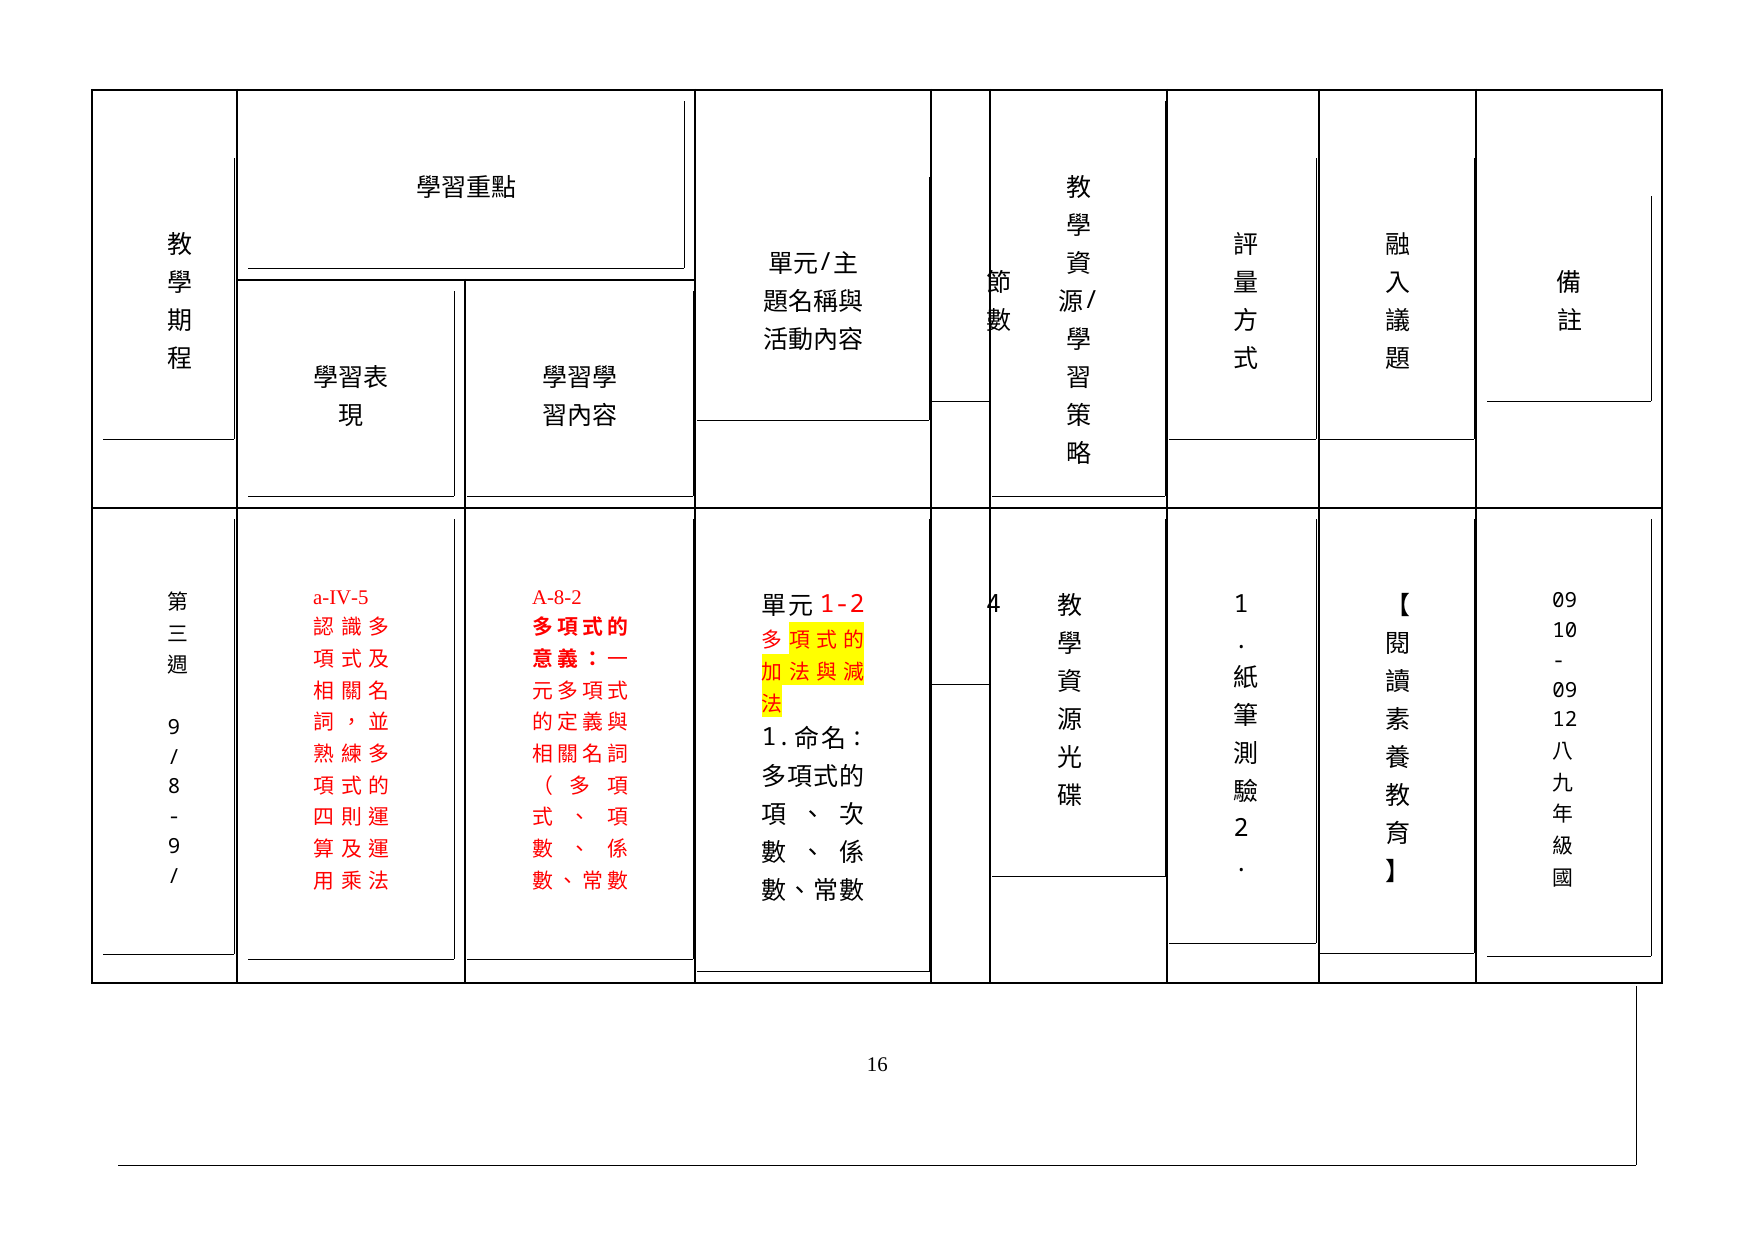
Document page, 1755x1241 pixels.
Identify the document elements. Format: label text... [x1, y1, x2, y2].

table_cell A-8-2 多項式的意義：一元多項式的定義與相關名詞（多項式、項數、係數、常數 [466, 509, 694, 982]
table_header 教學資源/學習策略 [991, 91, 1166, 507]
table_cell 【閱讀素養教育】 [1320, 509, 1475, 982]
table_cell 教學資源光碟 [991, 509, 1166, 982]
table_cell 4 [932, 685, 989, 982]
table_cell 1.紙筆測驗 2. [1168, 509, 1318, 982]
table_header 節數 [932, 91, 989, 401]
table_cell 學習表現 [238, 281, 464, 507]
table_header 學習重點 [238, 91, 694, 279]
table_cell 第三週 9/8-9/ [93, 509, 236, 982]
table_header 備註 [1477, 91, 1661, 507]
table_header 融入議題 [1320, 91, 1475, 507]
table_header 節數 [932, 402, 989, 507]
table_cell 學習學習內容 [466, 281, 694, 507]
table_header 單元/主題名稱與活動內容 [696, 91, 930, 507]
table_cell 0910-0912八九年級國 [1477, 509, 1661, 982]
table_header 評量方式 [1168, 91, 1318, 507]
table_cell a-IV-5 認識多項式及相關名詞，並熟練多項式的四則運算及運用乘法 [238, 509, 464, 982]
table_cell 4 [932, 509, 989, 684]
table_cell 單元1-2多項式的加法與減法 1.命名:多項式的項、次數、係數、常數 [696, 509, 930, 982]
table_header 教學期程 [93, 91, 236, 507]
